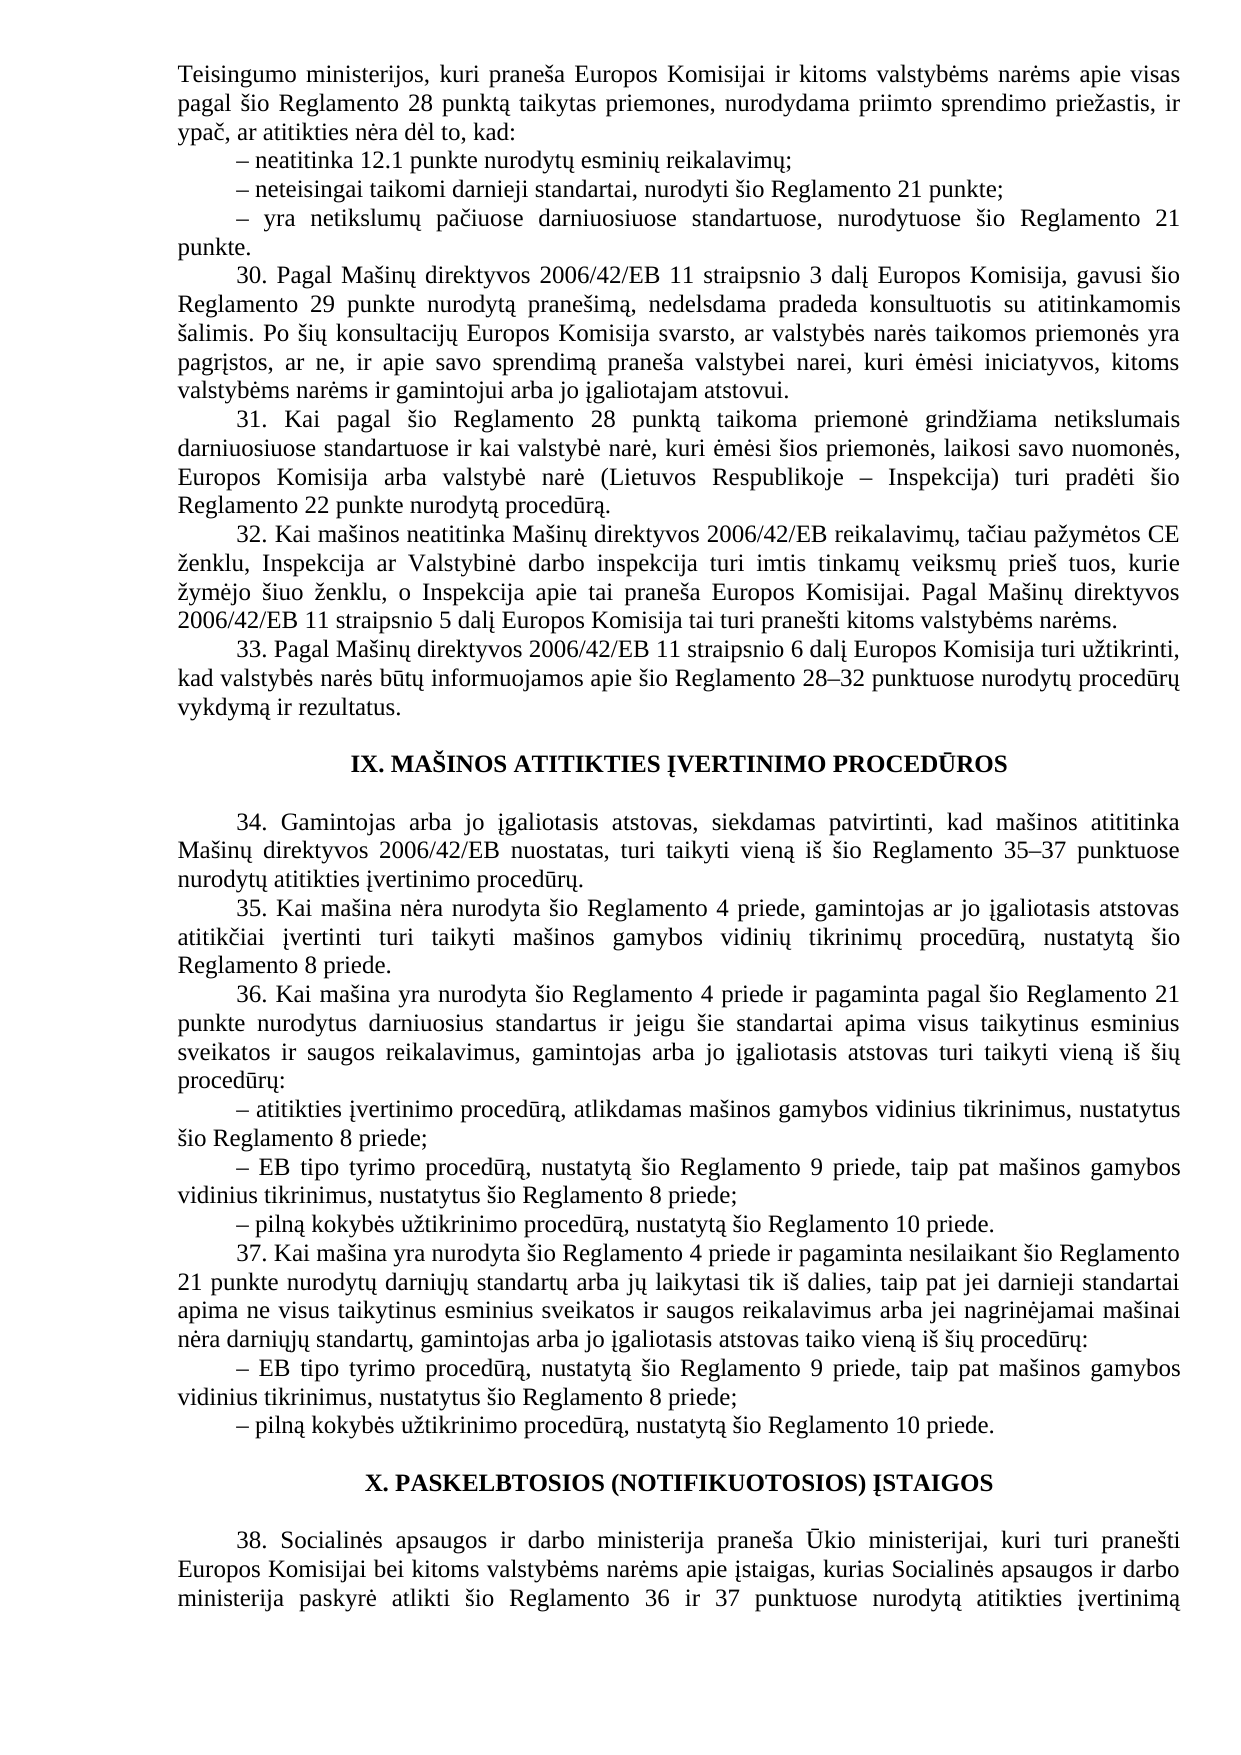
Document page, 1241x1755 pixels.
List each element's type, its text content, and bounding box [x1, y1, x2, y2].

text 32. Kai mašinos neatitinka Mašinų direktyvos 2006/42/EB reikalavimų, tačiau pažymėtos CE ženklu, Inspekcija ar Valstybinė darbo inspekcija turi imtis tinkamų veiksmų prieš tuos, kurie žymėjo šiuo ženklu, o Inspekcija apie tai praneša Europos Komisijai. Pagal Mašinų direktyvos 2006/42/EB 11 straipsnio 5 dalį Europos Komisija tai turi pranešti kitoms valstybėms narėms. [177, 519, 1181, 634]
text – neatitinka 12.1 punkte nurodytų esminių reikalavimų; [177, 145, 1181, 174]
text – EB tipo tyrimo procedūrą, nustatytą šio Reglamento 9 priede, taip pat mašinos gamybos vidinius tikrinimus, nustatytus šio Reglamento 8 priede; [177, 1152, 1181, 1209]
text – yra netikslumų pačiuose darniuosiuose standartuose, nurodytuose šio Reglamento 21 punkte. [177, 203, 1181, 260]
text – atitikties įvertinimo procedūrą, atlikdamas mašinos gamybos vidinius tikrinimus, nustatytus šio Reglamento 8 priede; [177, 1094, 1181, 1152]
text X. PASKELBTOSIOS (NOTIFIKUOTOSIOS) ĮSTAIGOS [177, 1468, 1181, 1497]
text 35. Kai mašina nėra nurodyta šio Reglamento 4 priede, gamintojas ar jo įgaliotasis atstovas atitikčiai įvertinti turi taikyti mašinos gamybos vidinių tikrinimų procedūrą, nustatytą šio Reglamento 8 priede. [177, 893, 1181, 979]
text 37. Kai mašina yra nurodyta šio Reglamento 4 priede ir pagaminta nesilaikant šio Reglamento 21 punkte nurodytų darniųjų standartų arba jų laikytasi tik iš dalies, taip pat jei darnieji standartai apima ne visus taikytinus esminius sveikatos ir saugos reikalavimus arba jei nagrinėjamai mašinai nėra darniųjų standartų, gamintojas arba jo įgaliotasis atstovas taiko vieną iš šių procedūrų: [177, 1238, 1181, 1353]
text – EB tipo tyrimo procedūrą, nustatytą šio Reglamento 9 priede, taip pat mašinos gamybos vidinius tikrinimus, nustatytus šio Reglamento 8 priede; [177, 1353, 1181, 1410]
text 36. Kai mašina yra nurodyta šio Reglamento 4 priede ir pagaminta pagal šio Reglamento 21 punkte nurodytus darniuosius standartus ir jeigu šie standartai apima visus taikytinus esminius sveikatos ir saugos reikalavimus, gamintojas arba jo įgaliotasis atstovas turi taikyti vieną iš šių procedūrų: [177, 979, 1181, 1094]
text 38. Socialinės apsaugos ir darbo ministerija praneša Ūkio ministerijai, kuri turi pranešti Europos Komisijai bei kitoms valstybėms narėms apie įstaigas, kurias Socialinės apsaugos ir darbo ministerija paskyrė atlikti šio Reglamento 36 ir 37 punktuose nurodytą atitikties įvertinimą [177, 1525, 1181, 1612]
text IX. MAŠINOS ATITIKTIES ĮVERTINIMO PROCEDŪROS [177, 749, 1181, 778]
text 30. Pagal Mašinų direktyvos 2006/42/EB 11 straipsnio 3 dalį Europos Komisija, gavusi šio Reglamento 29 punkte nurodytą pranešimą, nedelsdama pradeda konsultuotis su atitinkamomis šalimis. Po šių konsultacijų Europos Komisija svarsto, ar valstybės narės taikomos priemonės yra pagrįstos, ar ne, ir apie savo sprendimą praneša valstybei narei, kuri ėmėsi iniciatyvos, kitoms valstybėms narėms ir gamintojui arba jo įgaliotajam atstovui. [177, 260, 1181, 404]
text 31. Kai pagal šio Reglamento 28 punktą taikoma priemonė grindžiama netikslumais darniuosiuose standartuose ir kai valstybė narė, kuri ėmėsi šios priemonės, laikosi savo nuomonės, Europos Komisija arba valstybė narė (Lietuvos Respublikoje – Inspekcija) turi pradėti šio Reglamento 22 punkte nurodytą procedūrą. [177, 404, 1181, 519]
text Teisingumo ministerijos, kuri praneša Europos Komisijai ir kitoms valstybėms narėms apie visas pagal šio Reglamento 28 punktą taikytas priemones, nurodydama priimto sprendimo priežastis, ir ypač, ar atitikties nėra dėl to, kad: [177, 59, 1181, 145]
text 34. Gamintojas arba jo įgaliotasis atstovas, siekdamas patvirtinti, kad mašinos atititinka Mašinų direktyvos 2006/42/EB nuostatas, turi taikyti vieną iš šio Reglamento 35–37 punktuose nurodytų atitikties įvertinimo procedūrų. [177, 807, 1181, 893]
text – neteisingai taikomi darnieji standartai, nurodyti šio Reglamento 21 punkte; [177, 174, 1181, 203]
text – pilną kokybės užtikrinimo procedūrą, nustatytą šio Reglamento 10 priede. [177, 1410, 1181, 1439]
text – pilną kokybės užtikrinimo procedūrą, nustatytą šio Reglamento 10 priede. [177, 1209, 1181, 1238]
text 33. Pagal Mašinų direktyvos 2006/42/EB 11 straipsnio 6 dalį Europos Komisija turi užtikrinti, kad valstybės narės būtų informuojamos apie šio Reglamento 28–32 punktuose nurodytų procedūrų vykdymą ir rezultatus. [177, 634, 1181, 720]
